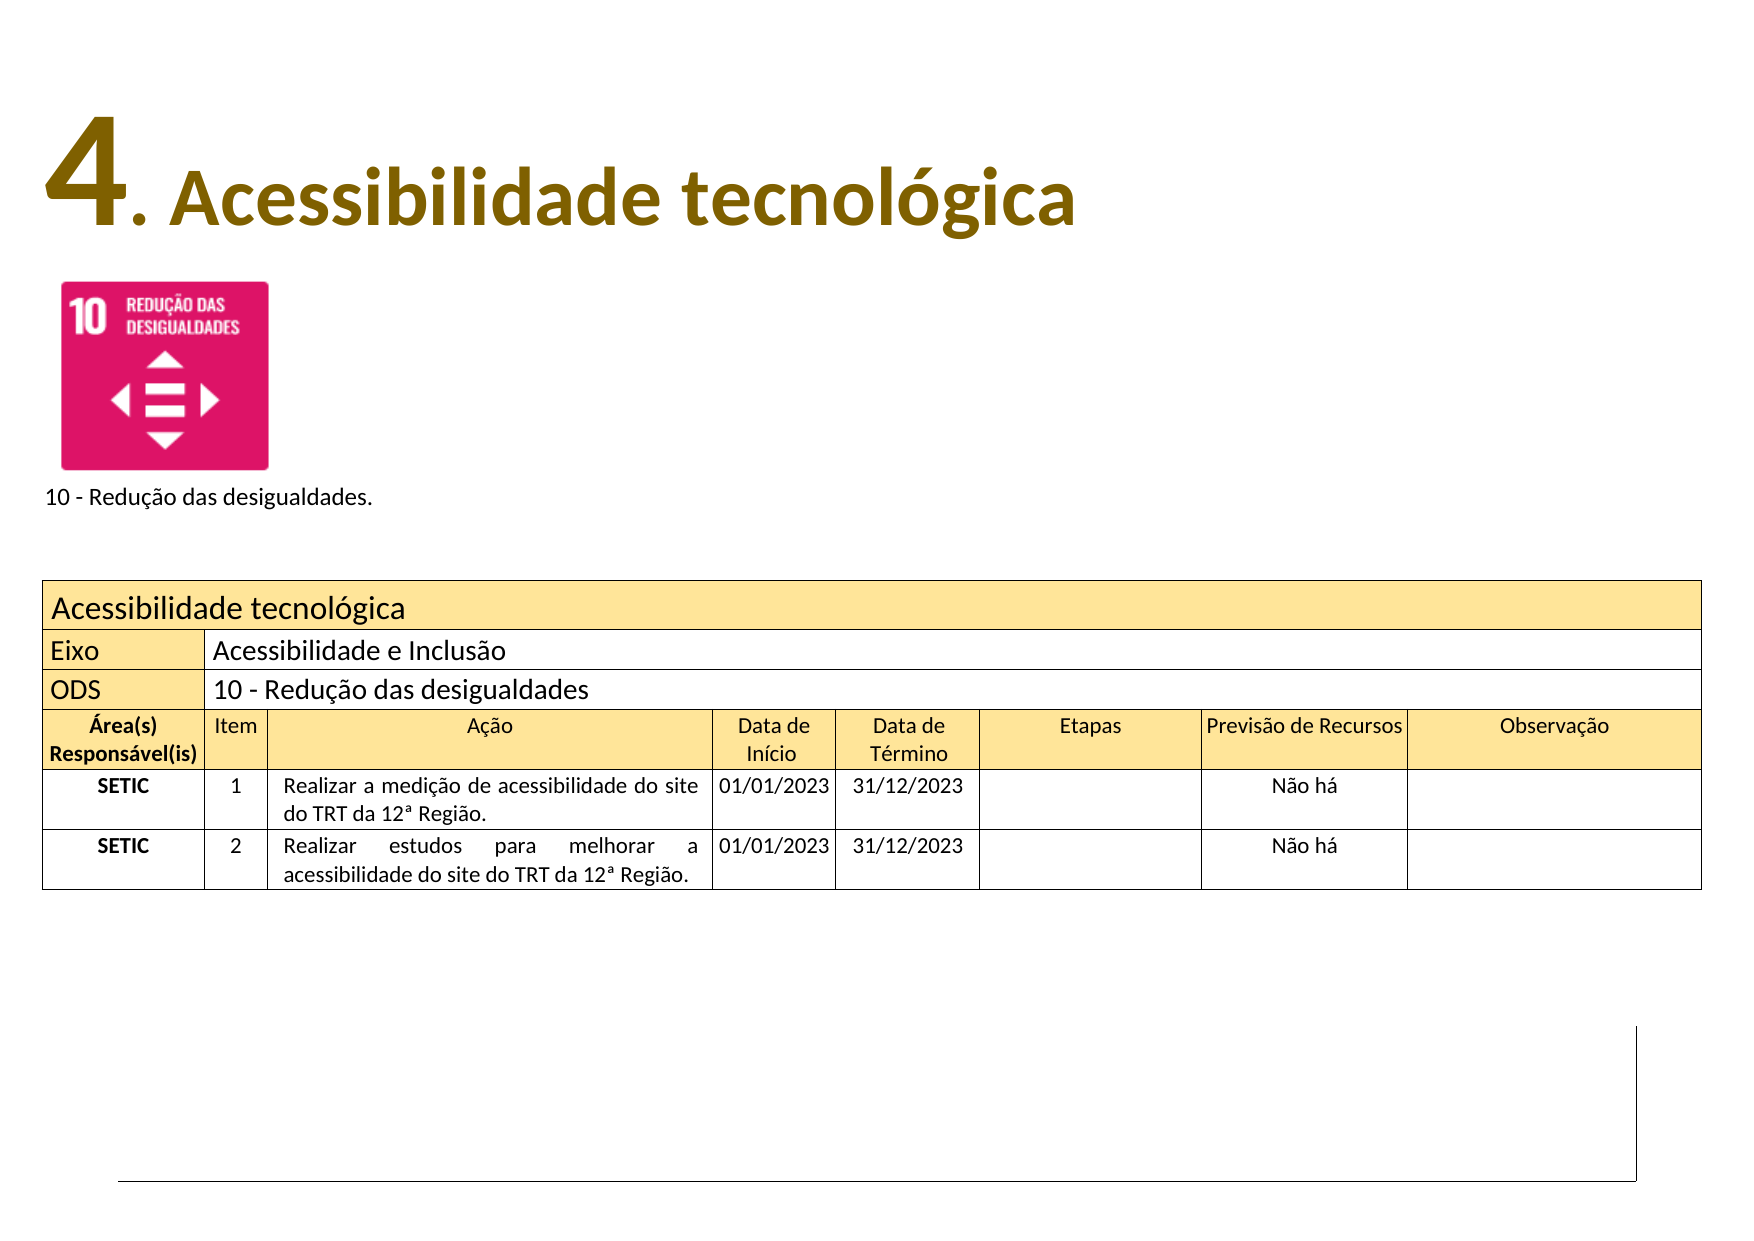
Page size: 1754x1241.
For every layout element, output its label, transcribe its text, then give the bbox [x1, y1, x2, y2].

table_cell Previsão de Recursos [1202, 710, 1407, 769]
table_cell 01/01/2023 [713, 770, 835, 829]
table_cell Acessibilidade e Inclusão [205, 630, 1701, 669]
table_cell 10 - Redução das desigualdades [205, 670, 1701, 709]
table_cell Eixo [43, 630, 204, 669]
table_cell [980, 830, 1201, 889]
table_cell [1408, 770, 1701, 829]
table_header Acessibilidade tecnológica [43, 581, 1701, 629]
table_cell 31/12/2023 [836, 770, 979, 829]
table_cell Data de Término [836, 710, 979, 769]
table_cell 01/01/2023 [713, 830, 835, 889]
table_cell Realizar estudos para melhorar a acessibilidade do site do TRT da 12ª Região. [268, 830, 712, 889]
table_cell SETIC [43, 770, 204, 829]
table_cell Realizar a medição de acessibilidade do site do TRT da 12ª Região. [268, 770, 712, 829]
table_cell Data de Início [713, 710, 835, 769]
table_cell SETIC [43, 830, 204, 889]
table_cell Etapas [980, 710, 1201, 769]
table_cell ODS [43, 670, 204, 709]
table_cell 31/12/2023 [836, 830, 979, 889]
table_cell Observação [1408, 710, 1701, 769]
table_cell [1408, 830, 1701, 889]
table_cell Item [205, 710, 267, 769]
table_cell Não há [1202, 770, 1407, 829]
text 4. Acessibilidade tecnológica [44, 63, 1636, 267]
text 10 - Redução das desigualdades. [44, 481, 1712, 512]
table_cell [980, 770, 1201, 829]
table_cell 1 [205, 770, 267, 829]
table_cell 2 [205, 830, 267, 889]
table_cell Ação [268, 710, 712, 769]
table_cell Não há [1202, 830, 1407, 889]
table_cell Área(s) Responsável(is) [43, 710, 204, 769]
